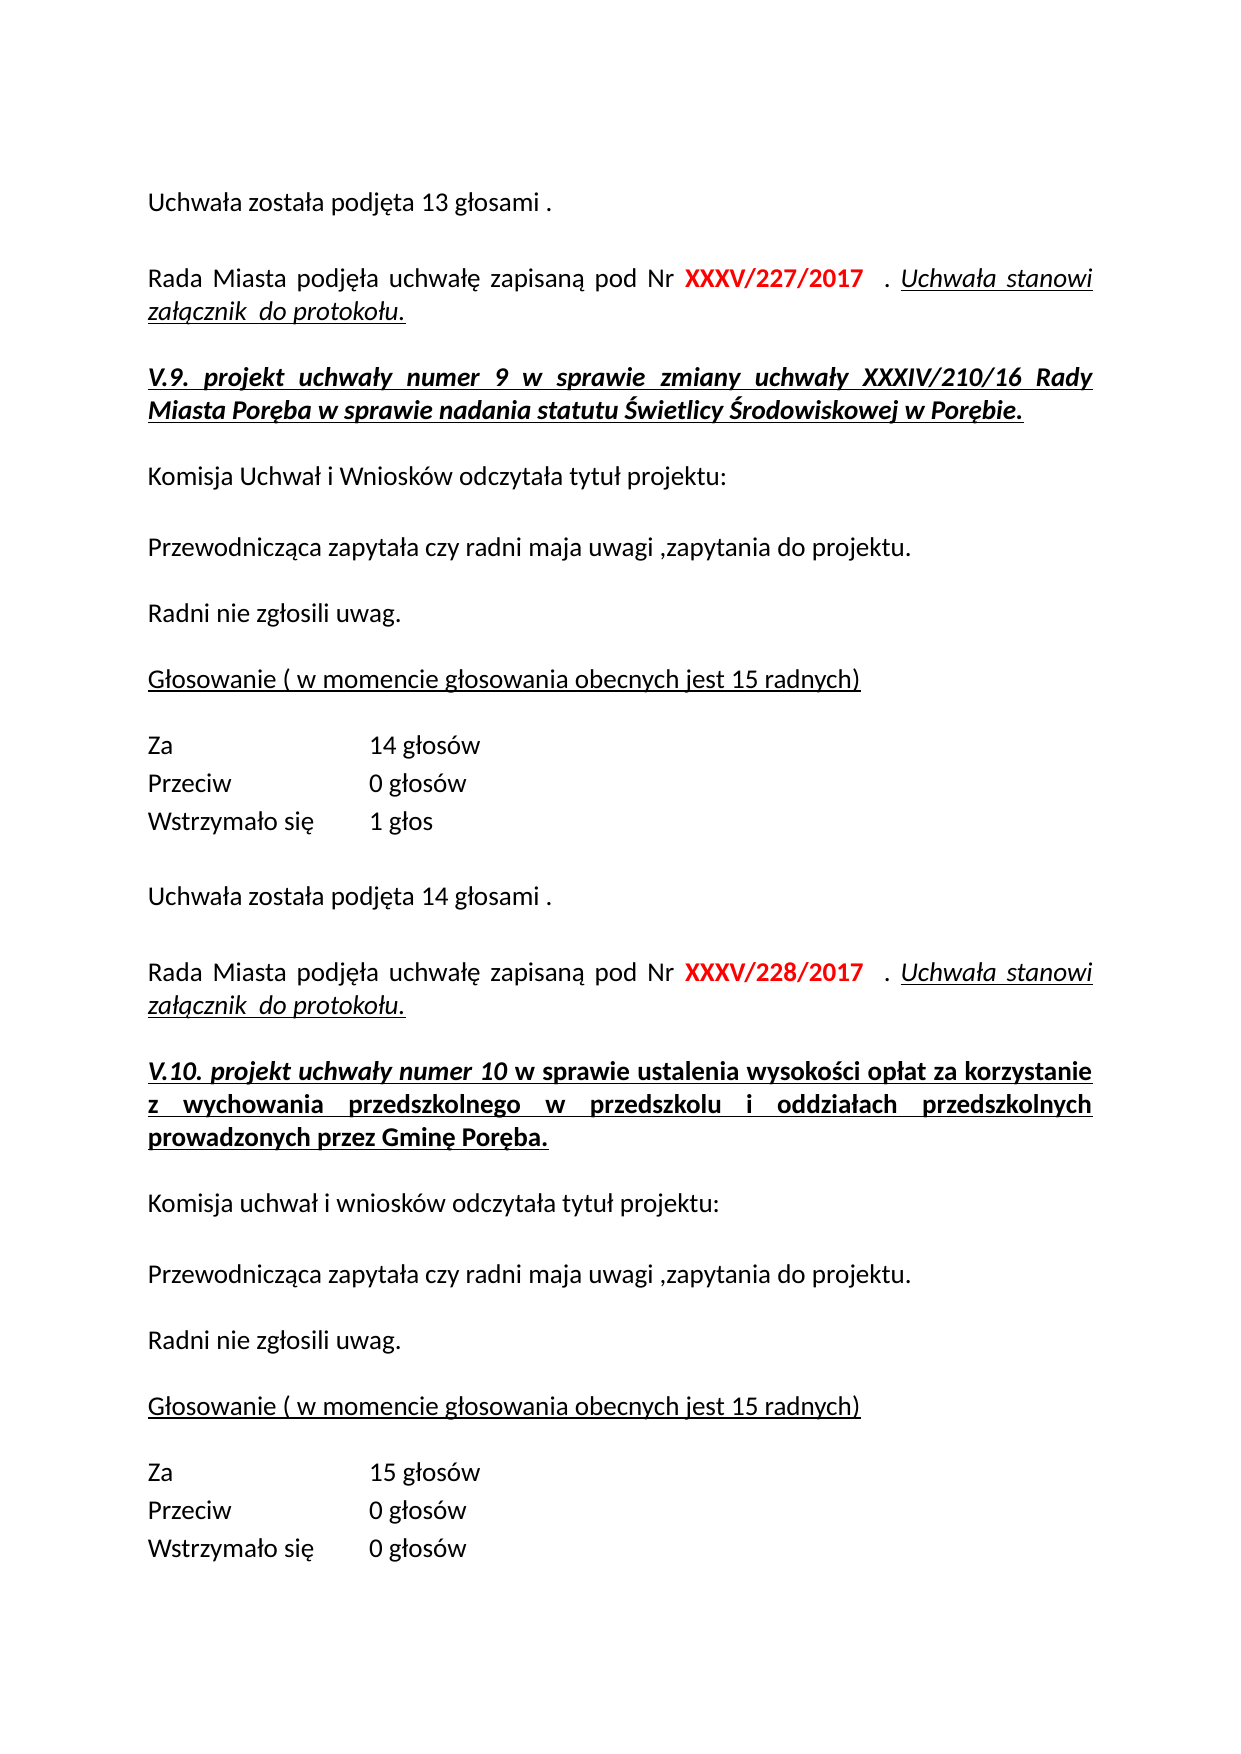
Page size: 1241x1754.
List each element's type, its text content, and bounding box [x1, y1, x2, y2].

text z wychowania przedszkolnego w przedszkolu i oddziałach przedszkolnych [148, 1084, 1093, 1116]
text Przeciw 0 głosów [148, 766, 1093, 799]
text Wstrzymało się 0 głosów [148, 1531, 1093, 1564]
text Za 14 głosów [148, 728, 1093, 761]
text V.9. projekt uchwały numer 9 w sprawie zmiany uchwały XXXIV/210/16 Rady [148, 360, 1093, 389]
text Radni nie zgłosili uwag. [148, 596, 1093, 629]
text Miasta Poręba w sprawie nadania statutu Świetlicy Środowiskowej w Porębie. [148, 390, 1093, 426]
text Uchwała została podjęta 14 głosami . [148, 879, 1093, 913]
text Uchwała została podjęta 13 głosami . [148, 186, 1093, 218]
text Wstrzymało się 1 głos [148, 804, 1093, 837]
text Przewodnicząca zapytała czy radni maja uwagi ,zapytania do projektu. [148, 530, 1093, 563]
text prowadzonych przez Gminę Poręba. [148, 1117, 1093, 1153]
text Przeciw 0 głosów [148, 1493, 1093, 1526]
text V.10. projekt uchwały numer 10 w sprawie ustalenia wysokości opłat za korzystanie [148, 1054, 1093, 1083]
text Rada Miasta podjęła uchwałę zapisaną pod Nr XXXV/227/2017 . Uchwała stanowi załącznik do protokołu. [148, 261, 1093, 327]
text Komisja Uchwał i Wniosków odczytała tytuł projektu: [148, 459, 1093, 492]
text Głosowanie ( w momencie głosowania obecnych jest 15 radnych) [148, 1389, 1093, 1422]
text Rada Miasta podjęła uchwałę zapisaną pod Nr XXXV/228/2017 . Uchwała stanowi załącznik do protokołu. [148, 955, 1093, 1021]
text Głosowanie ( w momencie głosowania obecnych jest 15 radnych) [148, 662, 1093, 695]
text Radni nie zgłosili uwag. [148, 1323, 1093, 1356]
text Przewodnicząca zapytała czy radni maja uwagi ,zapytania do projektu. [148, 1257, 1093, 1290]
text Za 15 głosów [148, 1455, 1093, 1488]
text Komisja uchwał i wniosków odczytała tytuł projektu: [148, 1187, 1093, 1219]
